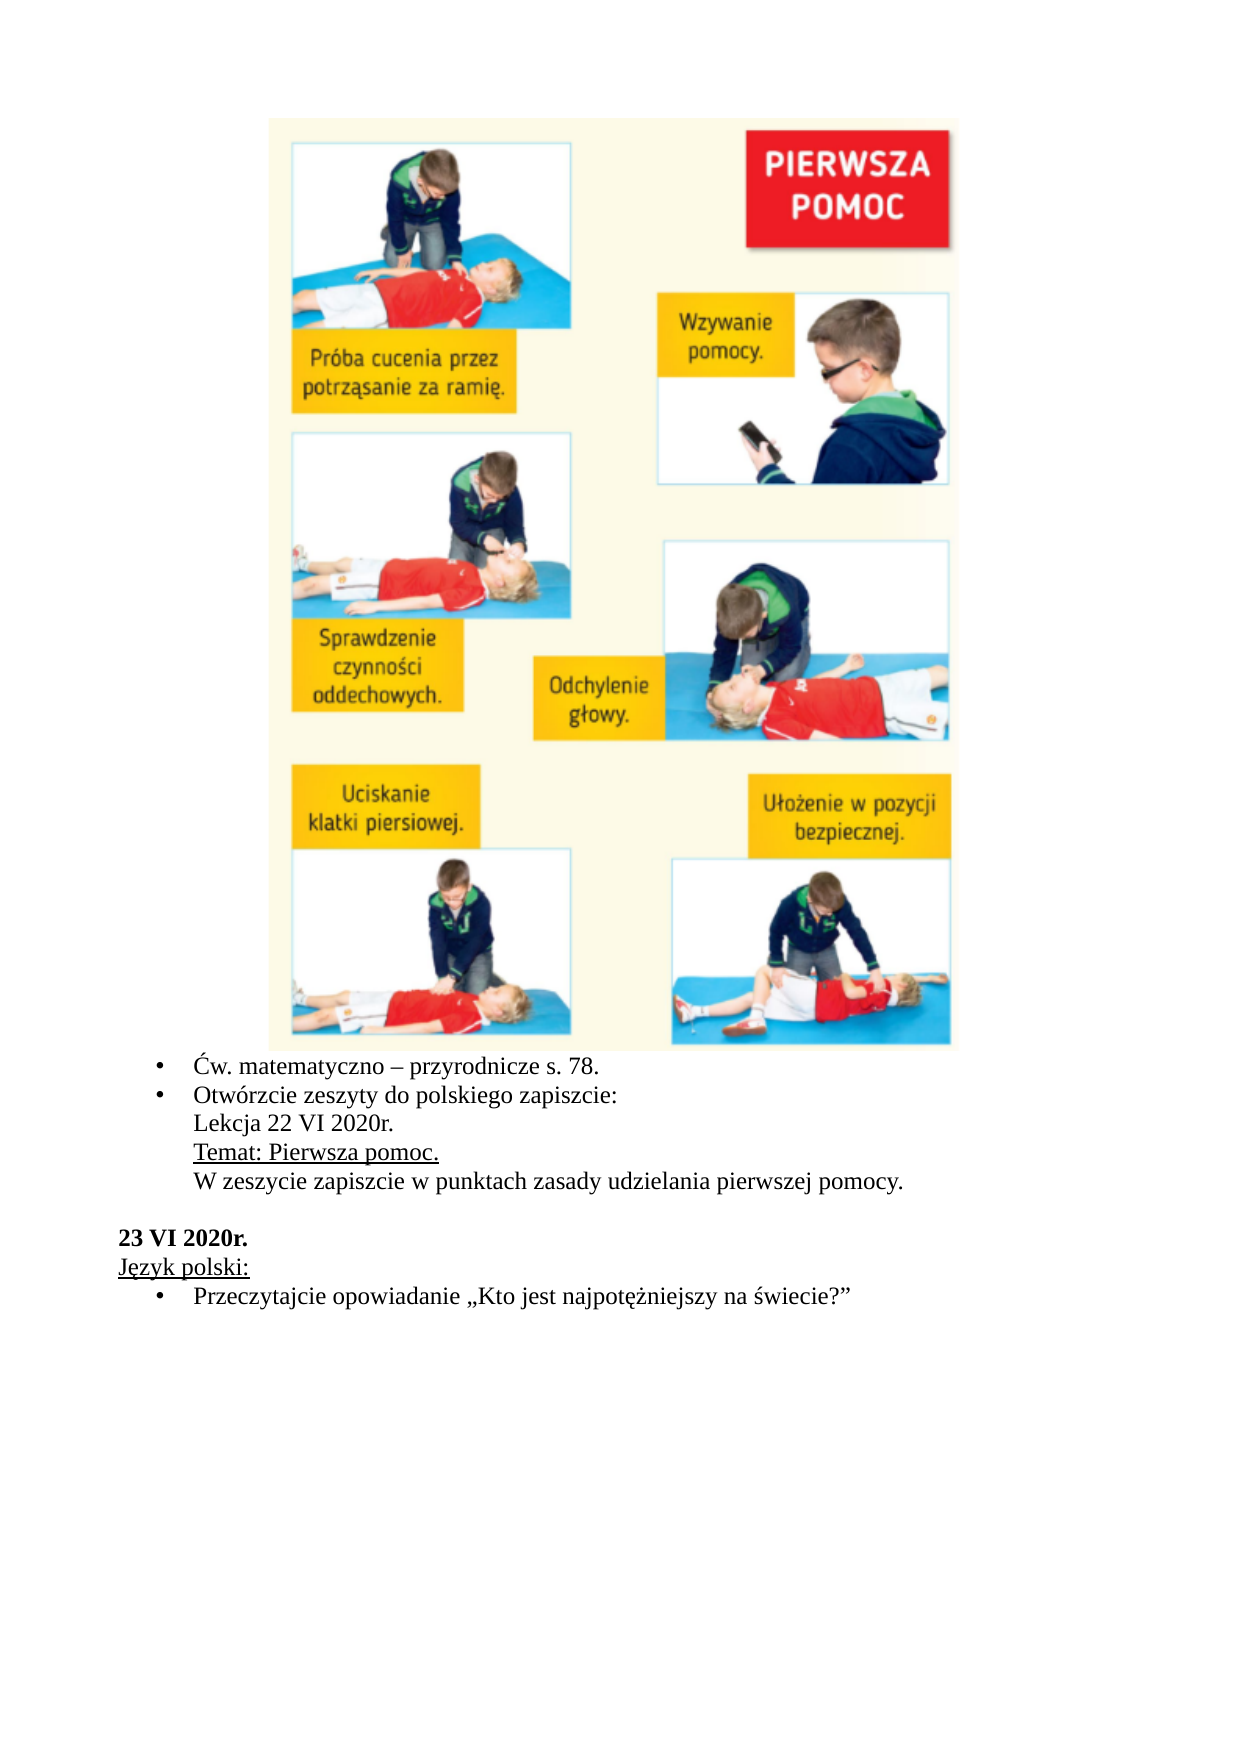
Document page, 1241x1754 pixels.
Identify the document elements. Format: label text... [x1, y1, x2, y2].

list Lekcja 22 VI 2020r. [156, 1108, 1122, 1137]
list Przeczytajcie opowiadanie „Kto jest najpotężniejszy na świecie?” [156, 1281, 1122, 1310]
list Ćw. matematyczno – przyrodnicze s. 78. [156, 118, 1122, 1080]
text 23 VI 2020r. [118, 1223, 1122, 1252]
list Otwórzcie zeszyty do polskiego zapiszcie: [156, 1080, 1122, 1108]
list W zeszycie zapiszcie w punktach zasady udzielania pierwszej pomocy. [156, 1166, 1122, 1195]
list Temat: Pierwsza pomoc. [156, 1137, 1122, 1166]
picture [268, 118, 972, 1051]
text Język polski: [118, 1252, 1122, 1281]
